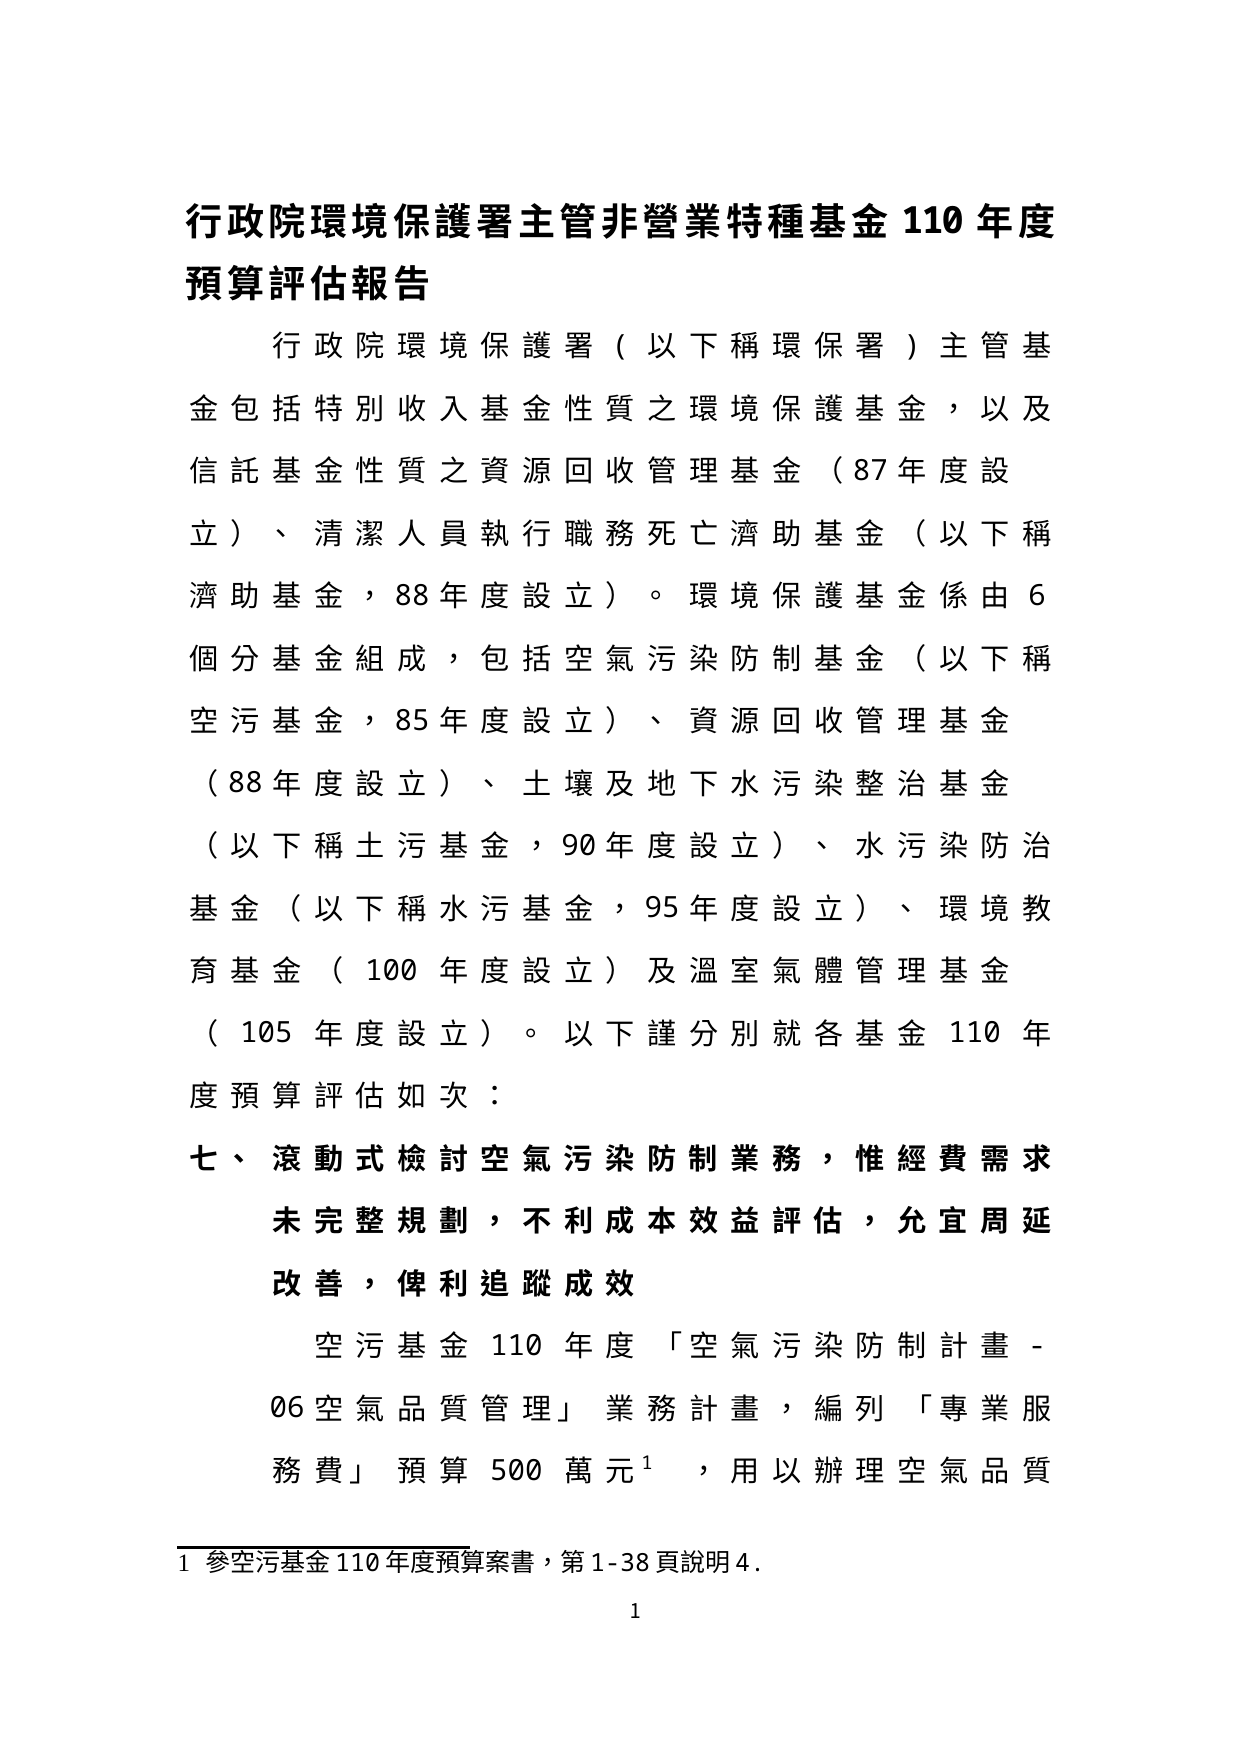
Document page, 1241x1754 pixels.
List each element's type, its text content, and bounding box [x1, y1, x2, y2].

text 空污基金110年度「空氣污染防制計畫-06空氣品質管理」業務計畫，編列「專業服務費」預算500萬元，用以辦理空氣品質改善成效分析決策系統計畫。經查： [242, 1302, 1058, 1490]
text 行政院環境保護署(以下稱環保署)主管基金包括特別收入基金性質之環境保護基金，以及信託基金性質之資源回收管理基金（87年度設立）、清潔人員執行職務死亡濟助基金（以下稱濟助基金，88年度設立）。環境保護基金係由6個分基金組成，包括空氣污染防制基金（以下稱空污基金，85年度設立）、資源回收管理基金（88年度設立）、土壤及地下水污染整治基金（以下稱土污基金，90年度設立）、水污染防治基金（以下稱水污基金，95年度設立）、環境教育基金（100年度設立）及溫室氣體管理基金（105年度設立）。以下謹分別就各基金110年度預算評估如次： [183, 302, 1058, 1115]
text 行政院環境保護署主管非營業特種基金110年度預算評估報告 [183, 177, 1058, 302]
text 七、滾動式檢討空氣污染防制業務，惟經費需求未完整規劃，不利成本效益評估，允宜周延改善，俾利追蹤成效 [183, 1115, 1058, 1302]
text 參空污基金110年度預算案書，第1-38頁說明4. [177, 1548, 1063, 1577]
